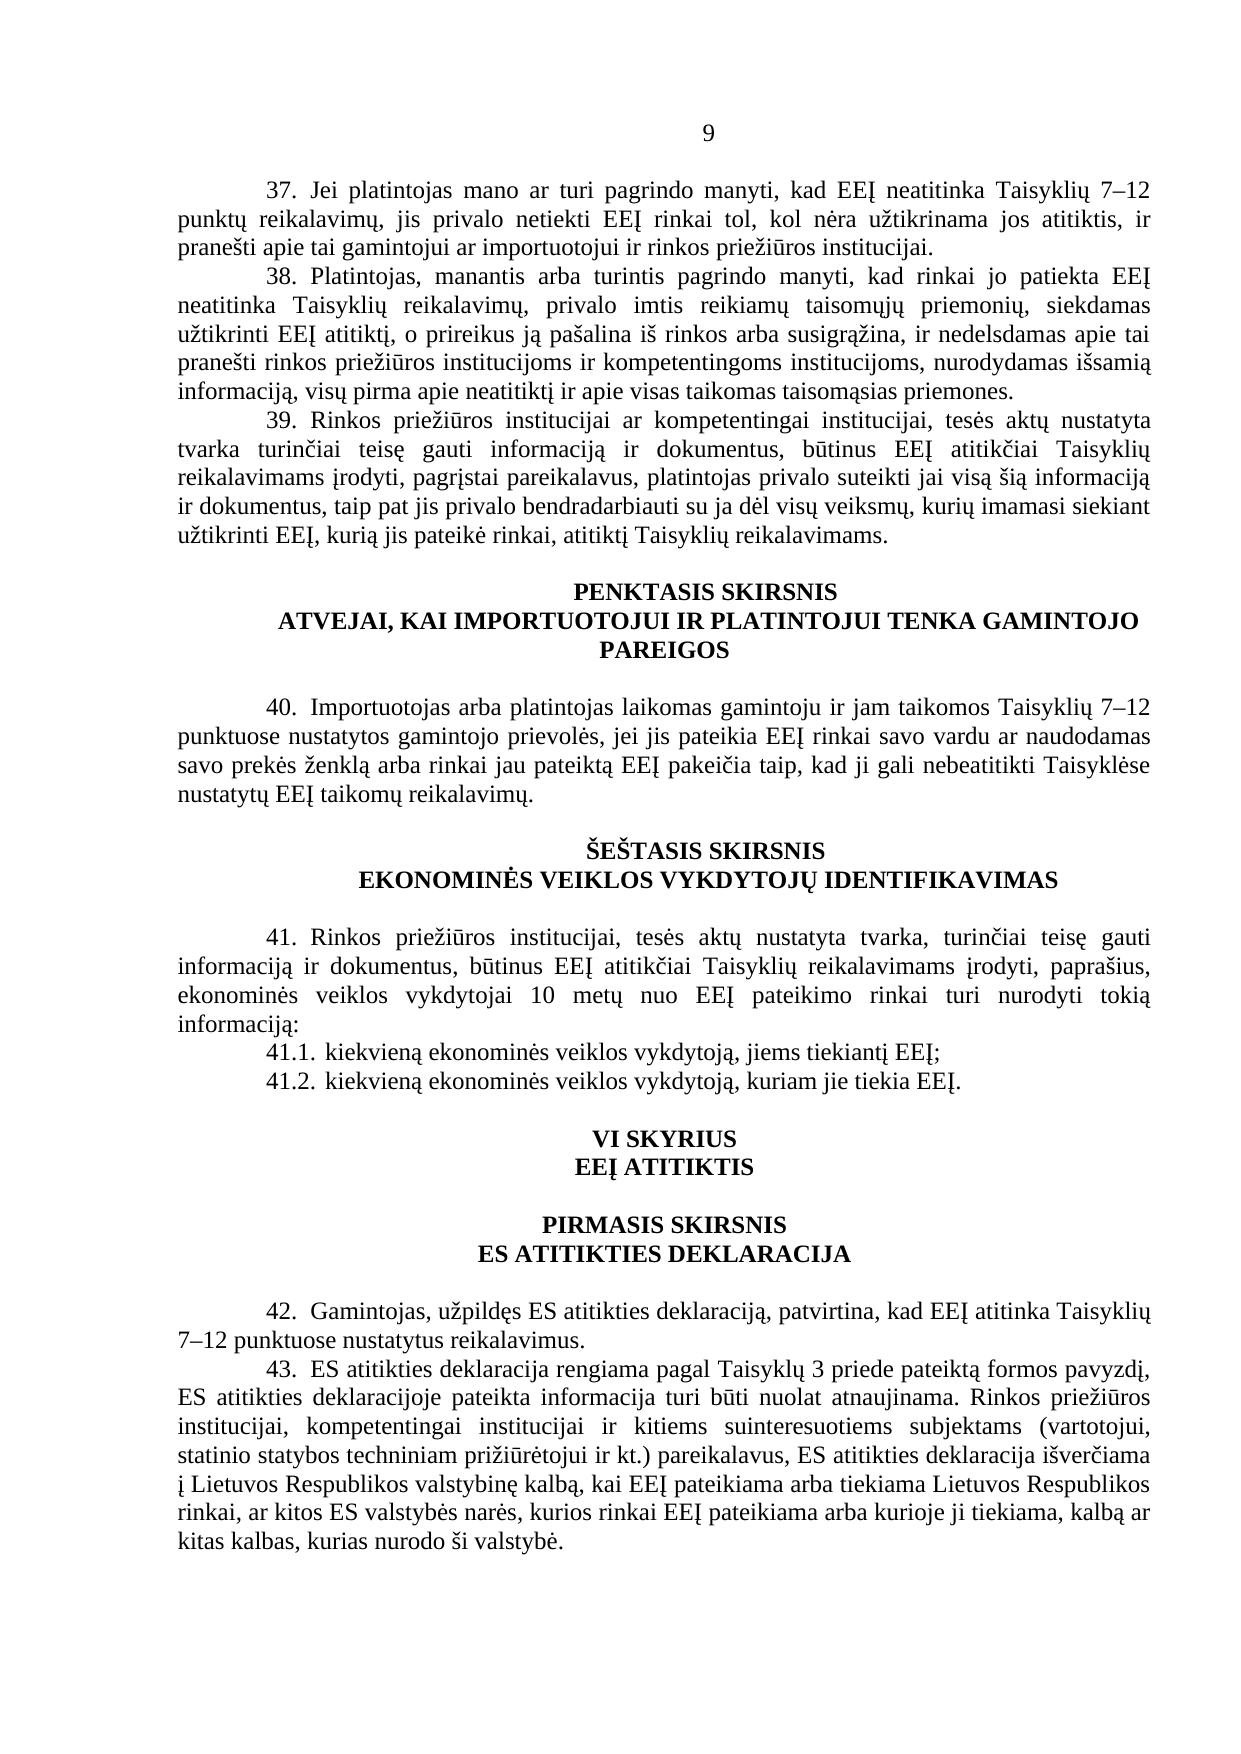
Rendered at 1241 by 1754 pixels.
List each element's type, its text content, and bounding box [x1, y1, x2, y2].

text EEĮ atitiktis [177, 1152, 1152, 1181]
text Ekonominės veiklos vykdytojų identifikavimas [177, 865, 1152, 894]
text VI SKYRIUS [177, 1124, 1152, 1152]
text 38. Platintojas, manantis arba turintis pagrindo manyti, kad rinkai jo patiekta EEĮ neatitinka Taisyklių reikalavimų, privalo imtis reikiamų taisomųjų priemonių, siekdamas užtikrinti EEĮ atitiktį, o prireikus ją pašalina iš rinkos arba susigrąžina, ir nedelsdamas apie tai pranešti rinkos priežiūros institucijoms ir kompetentingoms institucijoms, nurodydamas išsamią informaciją, visų pirma apie neatitiktį ir apie visas taikomas taisomąsias priemones. [177, 261, 1152, 405]
text 41.1. kiekvieną ekonominės veiklos vykdytoją, jiems tiekiantį EEĮ; [177, 1037, 1152, 1066]
text ES atitikties deklaracija [177, 1239, 1152, 1267]
text Atvejai, kai importuotojui ir platintojui tenka gamintojo pareigos [177, 606, 1152, 664]
text ŠEŠTASIS SKIRSNIS [177, 836, 1152, 865]
text 37. Jei platintojas mano ar turi pagrindo manyti, kad EEĮ neatitinka Taisyklių 7–12 punktų reikalavimų, jis privalo netiekti EEĮ rinkai tol, kol nėra užtikrinama jos atitiktis, ir pranešti apie tai gamintojui ar importuotojui ir rinkos priežiūros institucijai. [177, 175, 1152, 261]
text 39. Rinkos priežiūros institucijai ar kompetentingai institucijai, tesės aktų nustatyta tvarka turinčiai teisę gauti informaciją ir dokumentus, būtinus EEĮ atitikčiai Taisyklių reikalavimams įrodyti, pagrįstai pareikalavus, platintojas privalo suteikti jai visą šią informaciją ir dokumentus, taip pat jis privalo bendradarbiauti su ja dėl visų veiksmų, kurių imamasi siekiant užtikrinti EEĮ, kurią jis pateikė rinkai, atitiktį Taisyklių reikalavimams. [177, 405, 1152, 549]
text 41. Rinkos priežiūros institucijai, tesės aktų nustatyta tvarka, turinčiai teisę gauti informaciją ir dokumentus, būtinus EEĮ atitikčiai Taisyklių reikalavimams įrodyti, paprašius, ekonominės veiklos vykdytojai 10 metų nuo EEĮ pateikimo rinkai turi nurodyti tokią informaciją: [177, 922, 1152, 1037]
text 43. ES atitikties deklaracija rengiama pagal Taisyklų 3 priede pateiktą formos pavyzdį, ES atitikties deklaracijoje pateikta informacija turi būti nuolat atnaujinama. Rinkos priežiūros institucijai, kompetentingai institucijai ir kitiems suinteresuotiems subjektams (vartotojui, statinio statybos techniniam prižiūrėtojui ir kt.) pareikalavus, ES atitikties deklaracija išverčiama į Lietuvos Respublikos valstybinę kalbą, kai EEĮ pateikiama arba tiekiama Lietuvos Respublikos rinkai, ar kitos ES valstybės narės, kurios rinkai EEĮ pateikiama arba kurioje ji tiekiama, kalbą ar kitas kalbas, kurias nurodo ši valstybė. [177, 1354, 1152, 1555]
text 41.2. kiekvieną ekonominės veiklos vykdytoją, kuriam jie tiekia EEĮ. [177, 1066, 1152, 1095]
text 42. Gamintojas, užpildęs ES atitikties deklaraciją, patvirtina, kad EEĮ atitinka Taisyklių 7–12 punktuose nustatytus reikalavimus. [177, 1296, 1152, 1354]
text PENKTASIS SKIRSNIS [177, 577, 1152, 606]
text 40. Importuotojas arba platintojas laikomas gamintoju ir jam taikomos Taisyklių 7–12 punktuose nustatytos gamintojo prievolės, jei jis pateikia EEĮ rinkai savo vardu ar naudodamas savo prekės ženklą arba rinkai jau pateiktą EEĮ pakeičia taip, kad ji gali nebeatitikti Taisyklėse nustatytų EEĮ taikomų reikalavimų. [177, 692, 1152, 807]
text pirmasis skirsnis [177, 1210, 1152, 1239]
